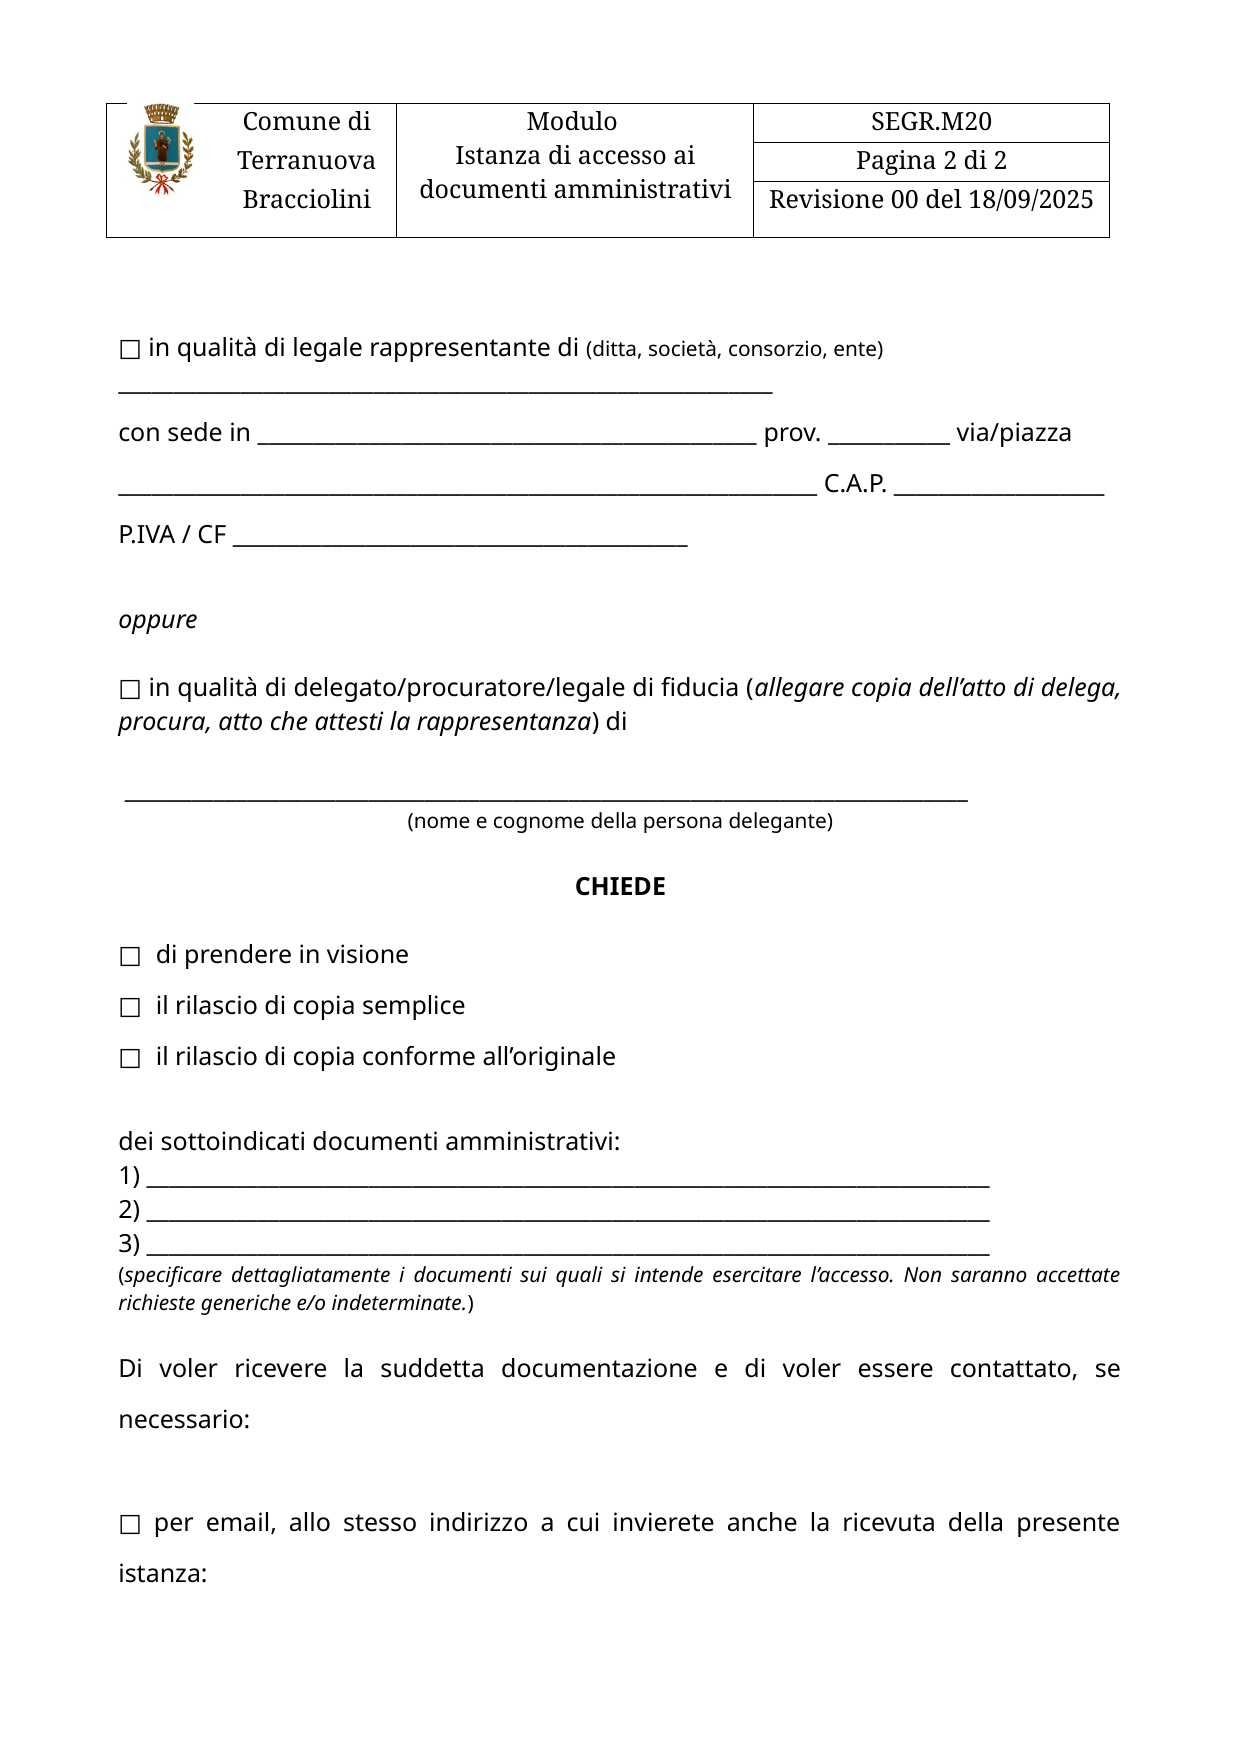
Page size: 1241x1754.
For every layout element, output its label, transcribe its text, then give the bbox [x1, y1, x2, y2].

text 2) ____________________________________________________________________________ [118, 1192, 1122, 1226]
text dei sottoindicati documenti amministrativi: [118, 1124, 1122, 1158]
text 1) ____________________________________________________________________________ [118, 1158, 1122, 1192]
list il rilascio di copia conforme all’originale [118, 1039, 1122, 1073]
picture [127, 103, 195, 196]
text oppure [118, 602, 1122, 636]
text ____________________________________________________________________________ [118, 772, 1122, 806]
text CHIEDE [118, 868, 1122, 903]
list di prendere in visione [118, 937, 1122, 971]
text ___________________________________________________________ [118, 363, 1122, 397]
text □ in qualità di delegato/procuratore/legale di fiducia (allegare copia dell’atto di delega, procura, atto che attesti la rappresentanza) di [118, 670, 1122, 738]
text □ per email, allo stesso indirizzo a cui invierete anche la ricevuta della presente istanza: [118, 1504, 1122, 1589]
text (nome e cognome della persona delegante) [118, 806, 1122, 834]
text 3) ____________________________________________________________________________ [118, 1226, 1122, 1260]
text □ in qualità di legale rappresentante di (ditta, società, consorzio, ente) [118, 329, 1122, 363]
text con sede in _____________________________________________ prov. ___________ via/piazza _______________________________________________________________ C.A.P. ___________________ P.IVA / CF _________________________________________ [118, 414, 1122, 551]
list il rilascio di copia semplice [118, 988, 1122, 1022]
text (specificare dettagliatamente i documenti sui quali si intende esercitare l’accesso. Non saranno accettate richieste generiche e/o indeterminate.) [118, 1260, 1122, 1317]
text Di voler ricevere la suddetta documentazione e di voler essere contattato, se necessario: [118, 1351, 1122, 1436]
